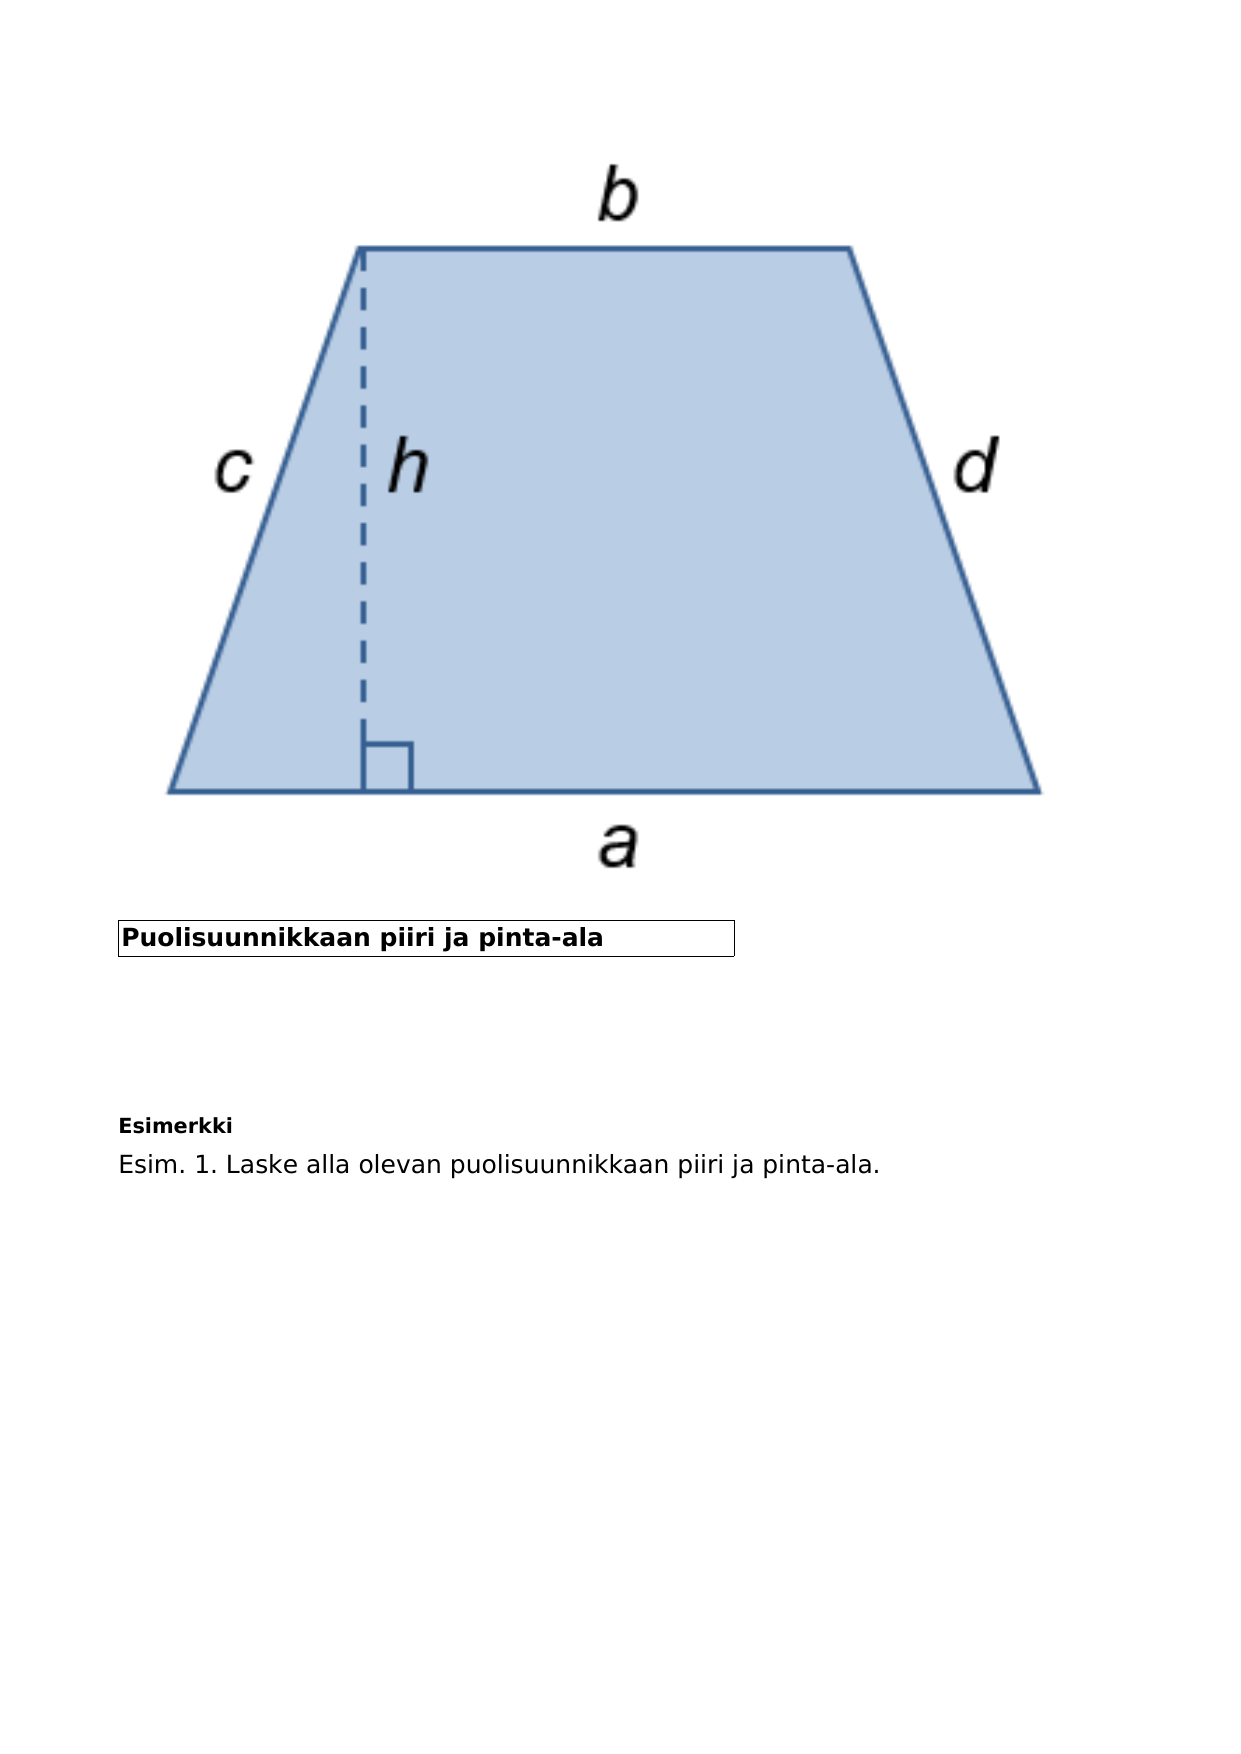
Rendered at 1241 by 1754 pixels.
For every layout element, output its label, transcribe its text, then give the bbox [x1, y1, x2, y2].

subtitle Esimerkki [118, 1114, 1122, 1138]
text Esim. 1. Laske alla olevan puolisuunnikkaan piiri ja pinta-ala. [118, 1151, 1122, 1180]
picture [118, 118, 1123, 885]
table_header Puolisuunnikkaan piiri ja pinta-ala [119, 921, 734, 956]
